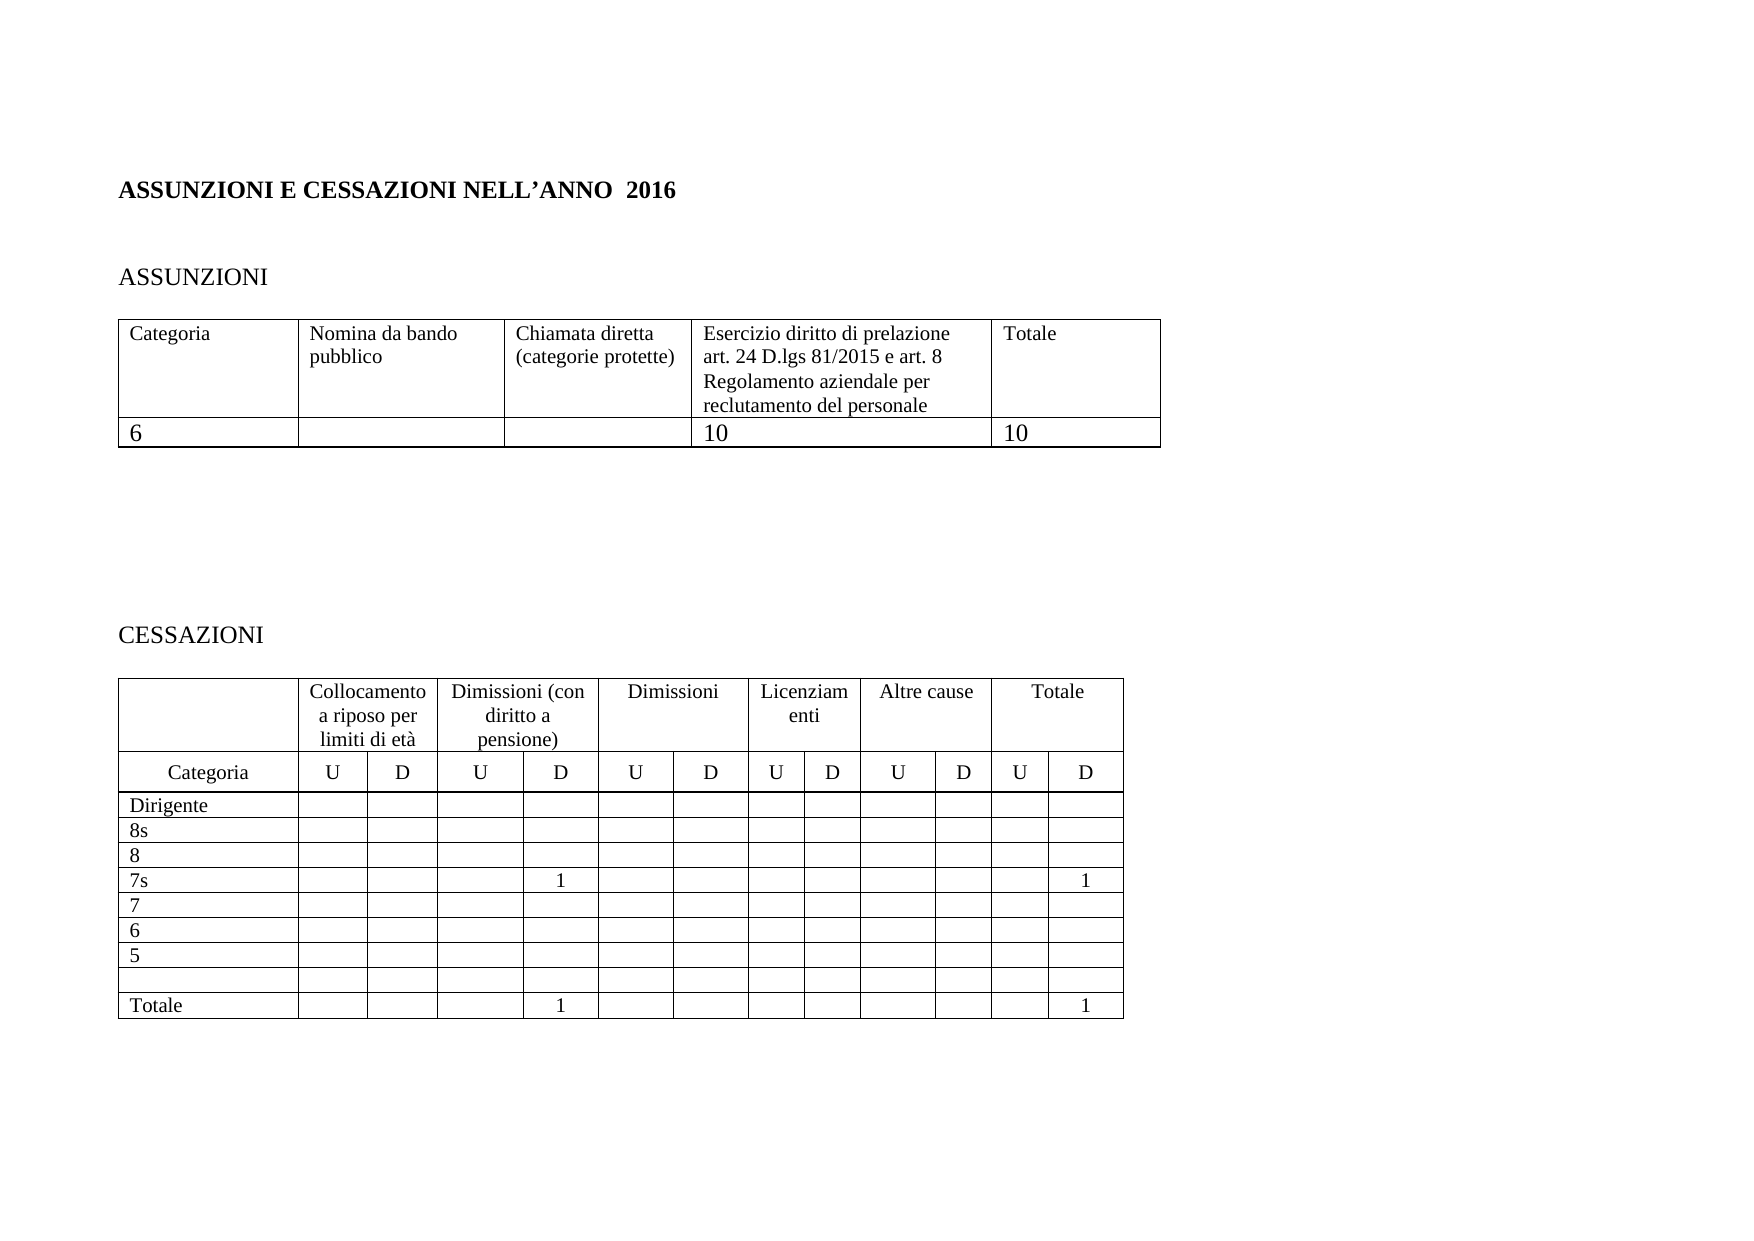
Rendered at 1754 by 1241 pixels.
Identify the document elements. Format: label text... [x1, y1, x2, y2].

table_cell [438, 918, 523, 942]
table_cell 1 [1049, 868, 1123, 892]
table_cell 7 [119, 893, 298, 917]
table_cell [299, 993, 367, 1017]
table_cell [524, 843, 598, 867]
table_cell [438, 868, 523, 892]
table_cell [368, 993, 437, 1017]
table_cell [861, 993, 935, 1017]
table_cell [299, 943, 367, 967]
table_cell [992, 793, 1048, 817]
table_cell [861, 793, 935, 817]
table_header Totale [992, 679, 1123, 751]
table_cell [805, 993, 860, 1017]
table_cell [524, 943, 598, 967]
table_cell [936, 793, 991, 817]
table_cell [674, 993, 748, 1017]
table_cell [749, 868, 804, 892]
table_cell [599, 818, 673, 842]
table_cell D [674, 752, 748, 791]
table_cell [299, 968, 367, 992]
table_cell [1049, 918, 1123, 942]
table_cell [599, 943, 673, 967]
table_cell [119, 968, 298, 992]
table_header Altre cause [861, 679, 991, 751]
table_cell [992, 843, 1048, 867]
table_cell [1049, 943, 1123, 967]
table_cell [992, 818, 1048, 842]
table_cell [805, 843, 860, 867]
table_header [119, 679, 298, 751]
table_cell [992, 893, 1048, 917]
table_cell [861, 943, 935, 967]
table_cell [936, 943, 991, 967]
table_header Licenziamenti [749, 679, 860, 751]
table_cell [1049, 793, 1123, 817]
table_cell [299, 868, 367, 892]
table_cell [992, 918, 1048, 942]
table_cell 5 [119, 943, 298, 967]
table_header Chiamata diretta (categorie protette) [505, 320, 691, 417]
table_cell [674, 793, 748, 817]
table_cell [749, 918, 804, 942]
table_cell [438, 943, 523, 967]
table_cell [368, 968, 437, 992]
table_cell 1 [524, 993, 598, 1017]
table_cell [524, 793, 598, 817]
table_cell [299, 418, 504, 446]
table_cell [524, 968, 598, 992]
text CESSAZIONI [118, 620, 1606, 649]
table_cell Categoria [119, 752, 298, 791]
table_cell [438, 793, 523, 817]
table_cell D [805, 752, 860, 791]
table_cell [936, 968, 991, 992]
text ASSUNZIONI E CESSAZIONI NELL’ANNO 2016 [118, 176, 1606, 204]
table_cell [749, 968, 804, 992]
table_cell 1 [1049, 993, 1123, 1017]
table_cell Totale [119, 993, 298, 1017]
table_cell [936, 893, 991, 917]
table_cell [805, 793, 860, 817]
table_cell [861, 968, 935, 992]
table_header Dimissioni (con diritto a pensione) [438, 679, 598, 751]
table_cell [936, 843, 991, 867]
table_cell [299, 843, 367, 867]
table_cell [524, 893, 598, 917]
table_cell [936, 818, 991, 842]
table_cell [992, 868, 1048, 892]
table_header Esercizio diritto di prelazione art. 24 D.lgs 81/2015 e art. 8 Regolamento aziendale per reclutamento del personale [692, 320, 991, 417]
table_cell [749, 818, 804, 842]
table_cell [749, 993, 804, 1017]
table_cell [861, 818, 935, 842]
table_cell [368, 943, 437, 967]
table_cell [992, 943, 1048, 967]
table_cell [674, 893, 748, 917]
table_cell [805, 943, 860, 967]
table_cell [674, 818, 748, 842]
table_cell [1049, 893, 1123, 917]
table_cell 1 [524, 868, 598, 892]
table_cell D [368, 752, 437, 791]
table_cell [299, 918, 367, 942]
table_cell [368, 868, 437, 892]
table_cell [749, 893, 804, 917]
table_cell U [749, 752, 804, 791]
table_cell [936, 868, 991, 892]
table_cell [936, 993, 991, 1017]
table_cell [599, 968, 673, 992]
table_cell [805, 818, 860, 842]
table_cell [936, 918, 991, 942]
table_cell U [299, 752, 367, 791]
text ASSUNZIONI [118, 262, 1606, 291]
table_cell [368, 818, 437, 842]
table_cell [438, 993, 523, 1017]
table_cell [599, 918, 673, 942]
table_cell [599, 793, 673, 817]
table_cell [805, 868, 860, 892]
table_cell [674, 943, 748, 967]
table_cell [861, 868, 935, 892]
table_cell [992, 993, 1048, 1017]
table_cell [805, 893, 860, 917]
table_cell 6 [119, 918, 298, 942]
table_header Totale [992, 320, 1160, 417]
table_cell [599, 843, 673, 867]
table_cell [861, 918, 935, 942]
table_cell [299, 818, 367, 842]
table_cell [299, 793, 367, 817]
table_cell [805, 918, 860, 942]
table_cell [524, 818, 598, 842]
table_cell [992, 968, 1048, 992]
table_cell [861, 893, 935, 917]
table_cell [1049, 843, 1123, 867]
table_header Nomina da bando pubblico [299, 320, 504, 417]
table_cell U [599, 752, 673, 791]
table_cell [674, 918, 748, 942]
table_cell [599, 993, 673, 1017]
table_cell 10 [692, 418, 991, 446]
table_cell D [524, 752, 598, 791]
table_cell [1049, 818, 1123, 842]
table_cell [299, 893, 367, 917]
table_cell [505, 418, 691, 446]
table_cell [674, 843, 748, 867]
table_cell [438, 968, 523, 992]
table_cell U [438, 752, 523, 791]
table_cell [674, 968, 748, 992]
table_cell [749, 943, 804, 967]
table_cell U [992, 752, 1048, 791]
table_cell [805, 968, 860, 992]
table_cell [861, 843, 935, 867]
table_cell 8 [119, 843, 298, 867]
table_cell [368, 843, 437, 867]
table_cell [368, 893, 437, 917]
table_cell D [1049, 752, 1123, 791]
table_cell [368, 793, 437, 817]
table_cell [599, 868, 673, 892]
table_cell D [936, 752, 991, 791]
table_cell 8s [119, 818, 298, 842]
table_cell [524, 918, 598, 942]
table_cell Dirigente [119, 793, 298, 817]
table_header Dimissioni [599, 679, 748, 751]
table_cell [368, 918, 437, 942]
table_cell [749, 793, 804, 817]
table_cell [674, 868, 748, 892]
table_cell [438, 818, 523, 842]
table_cell [749, 843, 804, 867]
table_cell [438, 893, 523, 917]
table_cell U [861, 752, 935, 791]
table_cell [438, 843, 523, 867]
table_header Categoria [119, 320, 298, 417]
table_cell 10 [992, 418, 1160, 446]
table_cell [1049, 968, 1123, 992]
table_cell 6 [119, 418, 298, 446]
table_cell [599, 893, 673, 917]
table_cell 7s [119, 868, 298, 892]
table_header Collocamento a riposo per limiti di età [299, 679, 437, 751]
